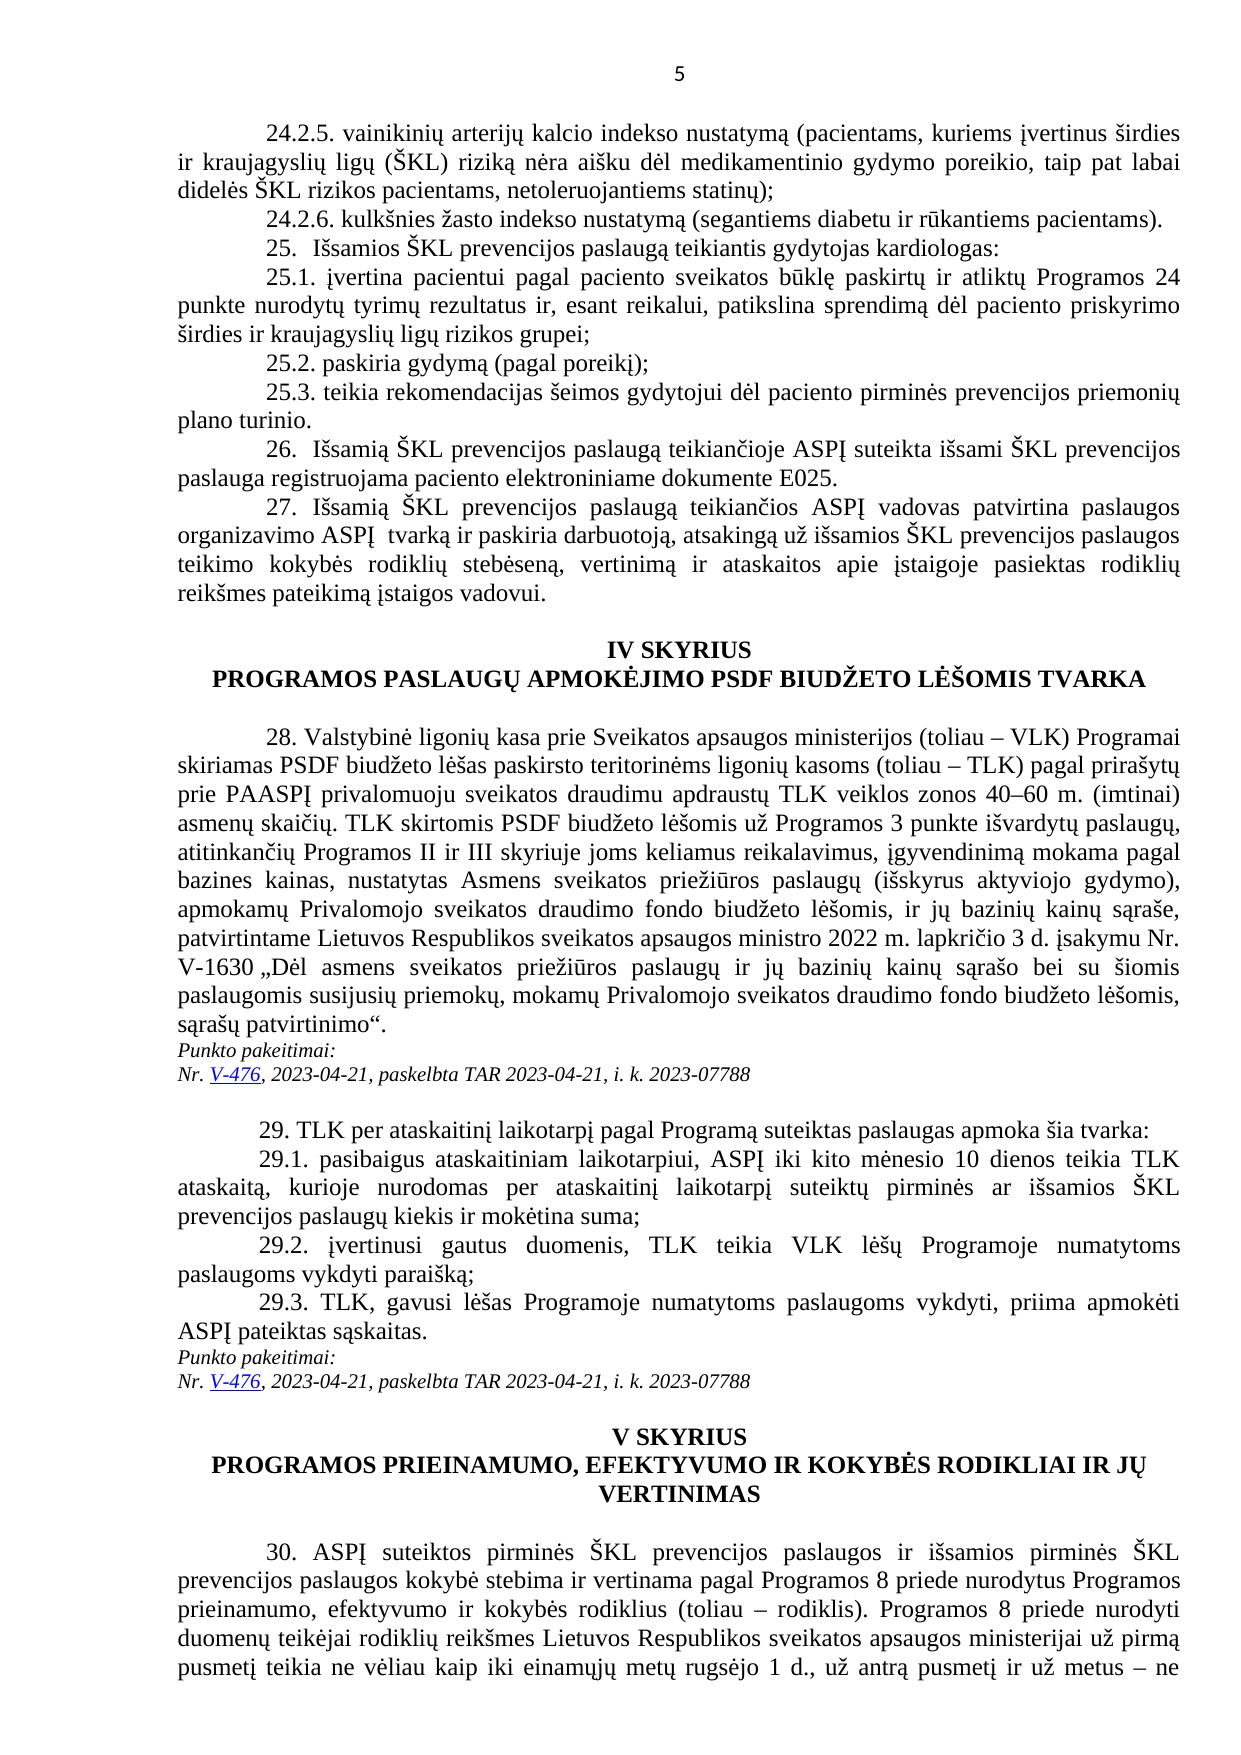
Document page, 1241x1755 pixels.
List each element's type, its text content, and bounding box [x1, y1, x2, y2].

text 28. Valstybinė ligonių kasa prie Sveikatos apsaugos ministerijos (toliau – VLK) Programai skiriamas PSDF biudžeto lėšas paskirsto teritorinėms ligonių kasoms (toliau – TLK) pagal prirašytų prie PAASPĮ privalomuoju sveikatos draudimu apdraustų TLK veiklos zonos 40–60 m. (imtinai) asmenų skaičių. TLK skirtomis PSDF biudžeto lėšomis už Programos 3 punkte išvardytų paslaugų, atitinkančių Programos II ir III skyriuje joms keliamus reikalavimus, įgyvendinimą mokama pagal bazines kainas, nustatytas Asmens sveikatos priežiūros paslaugų (išskyrus aktyviojo gydymo), apmokamų Privalomojo sveikatos draudimo fondo biudžeto lėšomis, ir jų bazinių kainų sąraše, patvirtintame Lietuvos Respublikos sveikatos apsaugos ministro 2022 m. lapkričio 3 d. įsakymu Nr. V-1630 „Dėl asmens sveikatos priežiūros paslaugų ir jų bazinių kainų sąrašo bei su šiomis paslaugomis susijusių priemokų, mokamų Privalomojo sveikatos draudimo fondo biudžeto lėšomis, sąrašų patvirtinimo“. [177, 722, 1181, 1038]
text 24.2.5. vainikinių arterijų kalcio indekso nustatymą (pacientams, kuriems įvertinus širdies ir kraujagyslių ligų (ŠKL) riziką nėra aišku dėl medikamentinio gydymo poreikio, taip pat labai didelės ŠKL rizikos pacientams, netoleruojantiems statinų); [177, 118, 1181, 204]
text 25.1. įvertina pacientui pagal paciento sveikatos būklę paskirtų ir atliktų Programos 24 punkte nurodytų tyrimų rezultatus ir, esant reikalui, patikslina sprendimą dėl paciento priskyrimo širdies ir kraujagyslių ligų rizikos grupei; [177, 262, 1181, 348]
text PROGRAMOS PASLAUGŲ APMOKĖJIMO PSDF BIUDŽETO LĖŠOMIS TVARKA [177, 664, 1181, 693]
text PROGRAMOS PRIEINAMUMO, EFEKTYVUMO IR KOKYBĖS RODIKLIAI IR JŲ VERTINIMAS [177, 1451, 1181, 1508]
text 25. Išsamios ŠKL prevencijos paslaugą teikiantis gydytojas kardiologas: [177, 233, 1181, 262]
text IV SKYRIUS [177, 636, 1181, 664]
text Punkto pakeitimai: [177, 1038, 1181, 1062]
text 29.2. įvertinusi gautus duomenis, TLK teikia VLK lėšų Programoje numatytoms paslaugoms vykdyti paraišką; [177, 1230, 1181, 1287]
text Nr. V-476, 2023-04-21, paskelbta TAR 2023-04-21, i. k. 2023-07788 [177, 1369, 1181, 1393]
text V SKYRIUS [177, 1422, 1181, 1451]
text 25.2. paskiria gydymą (pagal poreikį); [177, 348, 1181, 377]
text Nr. V-476, 2023-04-21, paskelbta TAR 2023-04-21, i. k. 2023-07788 [177, 1062, 1181, 1086]
text 29.1. pasibaigus ataskaitiniam laikotarpiui, ASPĮ iki kito mėnesio 10 dienos teikia TLK ataskaitą, kurioje nurodomas per ataskaitinį laikotarpį suteiktų pirminės ar išsamios ŠKL prevencijos paslaugų kiekis ir mokėtina suma; [177, 1144, 1181, 1230]
text 25.3. teikia rekomendacijas šeimos gydytojui dėl paciento pirminės prevencijos priemonių plano turinio. [177, 377, 1181, 434]
text 24.2.6. kulkšnies žasto indekso nustatymą (segantiems diabetu ir rūkantiems pacientams). [177, 204, 1181, 233]
text 27. Išsamią ŠKL prevencijos paslaugą teikiančios ASPĮ vadovas patvirtina paslaugos organizavimo ASPĮ tvarką ir paskiria darbuotoją, atsakingą už išsamios ŠKL prevencijos paslaugos teikimo kokybės rodiklių stebėseną, vertinimą ir ataskaitos apie įstaigoje pasiektas rodiklių reikšmes pateikimą įstaigos vadovui. [177, 492, 1181, 607]
text 26. Išsamią ŠKL prevencijos paslaugą teikiančioje ASPĮ suteikta išsami ŠKL prevencijos paslauga registruojama paciento elektroniniame dokumente E025. [177, 434, 1181, 492]
text 30. ASPĮ suteiktos pirminės ŠKL prevencijos paslaugos ir išsamios pirminės ŠKL prevencijos paslaugos kokybė stebima ir vertinama pagal Programos 8 priede nurodytus Programos prieinamumo, efektyvumo ir kokybės rodiklius (toliau – rodiklis). Programos 8 priede nurodyti duomenų teikėjai rodiklių reikšmes Lietuvos Respublikos sveikatos apsaugos ministerijai už pirmą pusmetį teikia ne vėliau kaip iki einamųjų metų rugsėjo 1 d., už antrą pusmetį ir už metus – ne [177, 1537, 1181, 1681]
text 29. TLK per ataskaitinį laikotarpį pagal Programą suteiktas paslaugas apmoka šia tvarka: [177, 1115, 1181, 1144]
text 29.3. TLK, gavusi lėšas Programoje numatytoms paslaugoms vykdyti, priima apmokėti ASPĮ pateiktas sąskaitas. [177, 1287, 1181, 1345]
text Punkto pakeitimai: [177, 1345, 1181, 1369]
